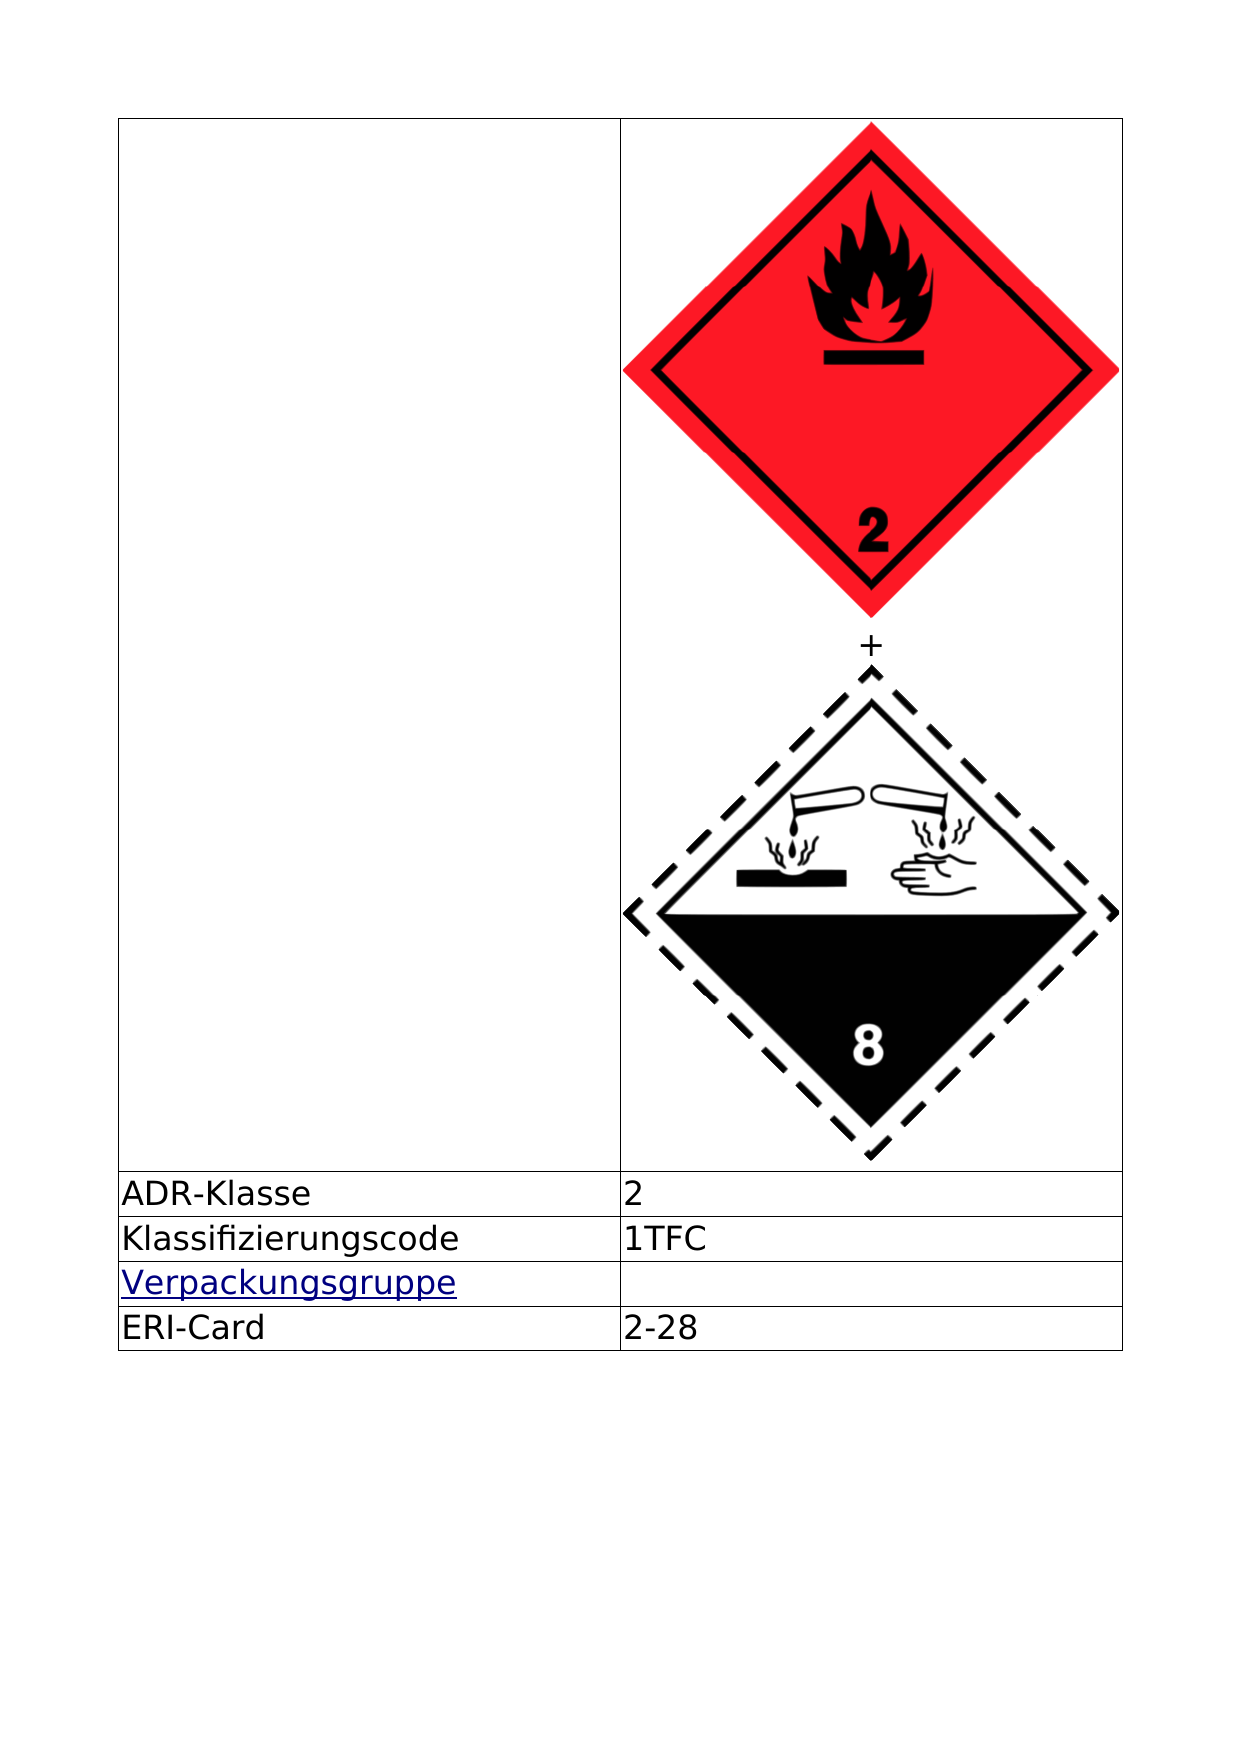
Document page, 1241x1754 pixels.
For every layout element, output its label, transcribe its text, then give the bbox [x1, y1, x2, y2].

table_cell [119, 119, 620, 1171]
table_cell ADR-Klasse [119, 1172, 620, 1216]
table_cell Klassifizierungscode [119, 1217, 620, 1261]
table_cell 2-28 [621, 1307, 1122, 1350]
table_cell 1TFC [621, 1217, 1122, 1261]
table_cell Verpackungsgruppe [119, 1262, 620, 1306]
picture [622, 121, 1120, 618]
table_cell ERI-Card [119, 1307, 620, 1350]
table_cell + [621, 119, 1122, 1171]
table_cell [621, 1262, 1122, 1306]
picture [622, 664, 1120, 1161]
table_cell 2 [621, 1172, 1122, 1216]
